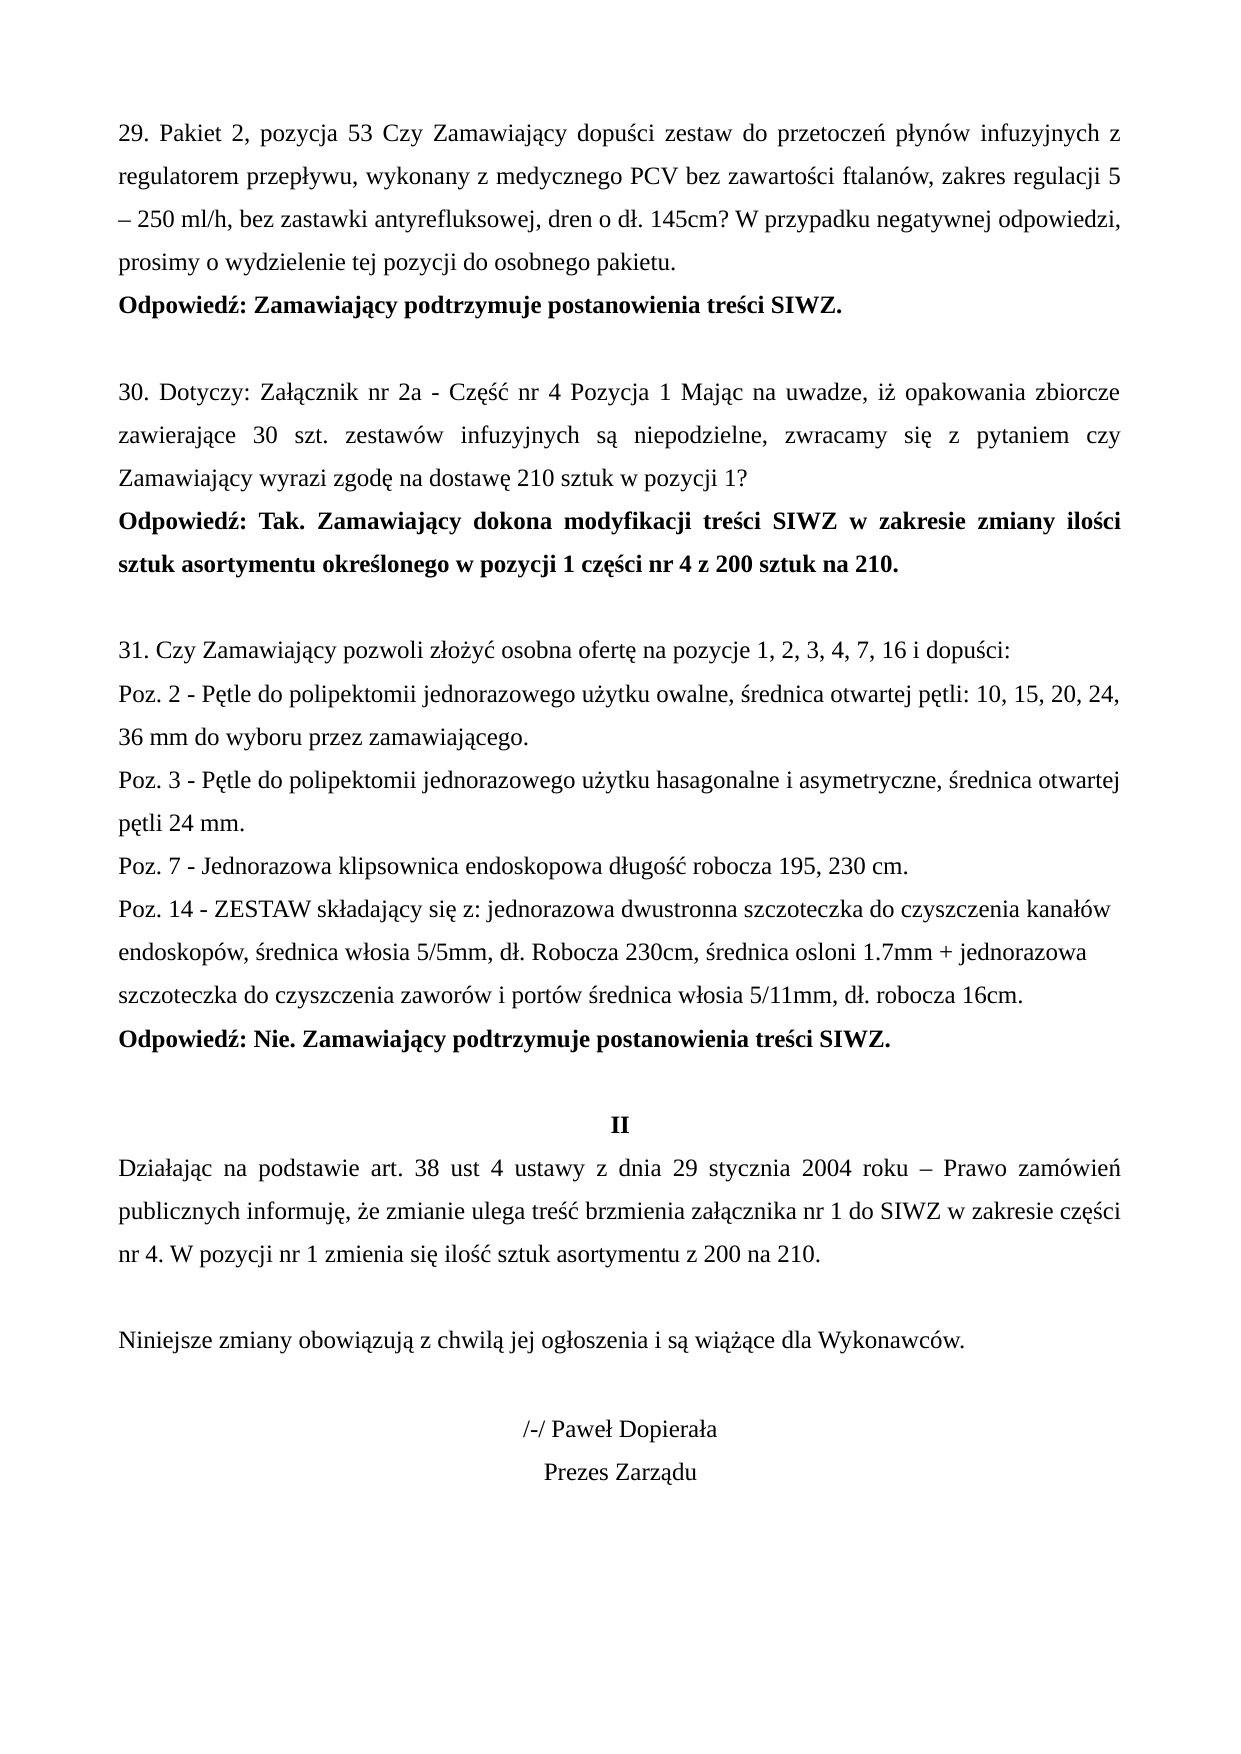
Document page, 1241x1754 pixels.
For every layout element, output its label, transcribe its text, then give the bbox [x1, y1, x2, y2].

text Prezes Zarządu [118, 1457, 1122, 1486]
text Poz. 2 - Pętle do polipektomii jednorazowego użytku owalne, średnica otwartej pętli: 10, 15, 20, 24, 36 mm do wyboru przez zamawiającego. [118, 679, 1122, 751]
text Działając na podstawie art. 38 ust 4 ustawy z dnia 29 stycznia 2004 roku – Prawo zamówień publicznych informuję, że zmianie ulega treść brzmienia załącznika nr 1 do SIWZ w zakresie części nr 4. W pozycji nr 1 zmienia się ilość sztuk asortymentu z 200 na 210. [118, 1153, 1122, 1268]
text /-/ Paweł Dopierała [118, 1414, 1122, 1442]
text 29. Pakiet 2, pozycja 53 Czy Zamawiający dopuści zestaw do przetoczeń płynów infuzyjnych z regulatorem przepływu, wykonany z medycznego PCV bez zawartości ftalanów, zakres regulacji 5 – 250 ml/h, bez zastawki antyrefluksowej, dren o dł. 145cm? W przypadku negatywnej odpowiedzi, prosimy o wydzielenie tej pozycji do osobnego pakietu. [118, 118, 1122, 276]
text Odpowiedź: Zamawiający podtrzymuje postanowienia treści SIWZ. [118, 291, 1122, 319]
text Niniejsze zmiany obowiązują z chwilą jej ogłoszenia i są wiążące dla Wykonawców. [118, 1326, 1122, 1354]
text 31. Czy Zamawiający pozwoli złożyć osobna ofertę na pozycje 1, 2, 3, 4, 7, 16 i dopuści: [118, 636, 1122, 664]
text Poz. 7 - Jednorazowa klipsownica endoskopowa długość robocza 195, 230 cm. [118, 851, 1122, 880]
text Poz. 3 - Pętle do polipektomii jednorazowego użytku hasagonalne i asymetryczne, średnica otwartej pętli 24 mm. [118, 765, 1122, 837]
text Odpowiedź: Tak. Zamawiający dokona modyfikacji treści SIWZ w zakresie zmiany ilości sztuk asortymentu określonego w pozycji 1 części nr 4 z 200 sztuk na 210. [118, 506, 1122, 578]
text II [118, 1110, 1122, 1139]
text Odpowiedź: Nie. Zamawiający podtrzymuje postanowienia treści SIWZ. [118, 1024, 1122, 1052]
text Poz. 14 - ZESTAW składający się z: jednorazowa dwustronna szczoteczka do czyszczenia kanałów endoskopów, średnica włosia 5/5mm, dł. Robocza 230cm, średnica osloni 1.7mm + jednorazowa szczoteczka do czyszczenia zaworów i portów średnica włosia 5/11mm, dł. robocza 16cm. [118, 894, 1122, 1009]
text 30. Dotyczy: Załącznik nr 2a - Część nr 4 Pozycja 1 Mając na uwadze, iż opakowania zbiorcze zawierające 30 szt. zestawów infuzyjnych są niepodzielne, zwracamy się z pytaniem czy Zamawiający wyrazi zgodę na dostawę 210 sztuk w pozycji 1? [118, 377, 1122, 492]
